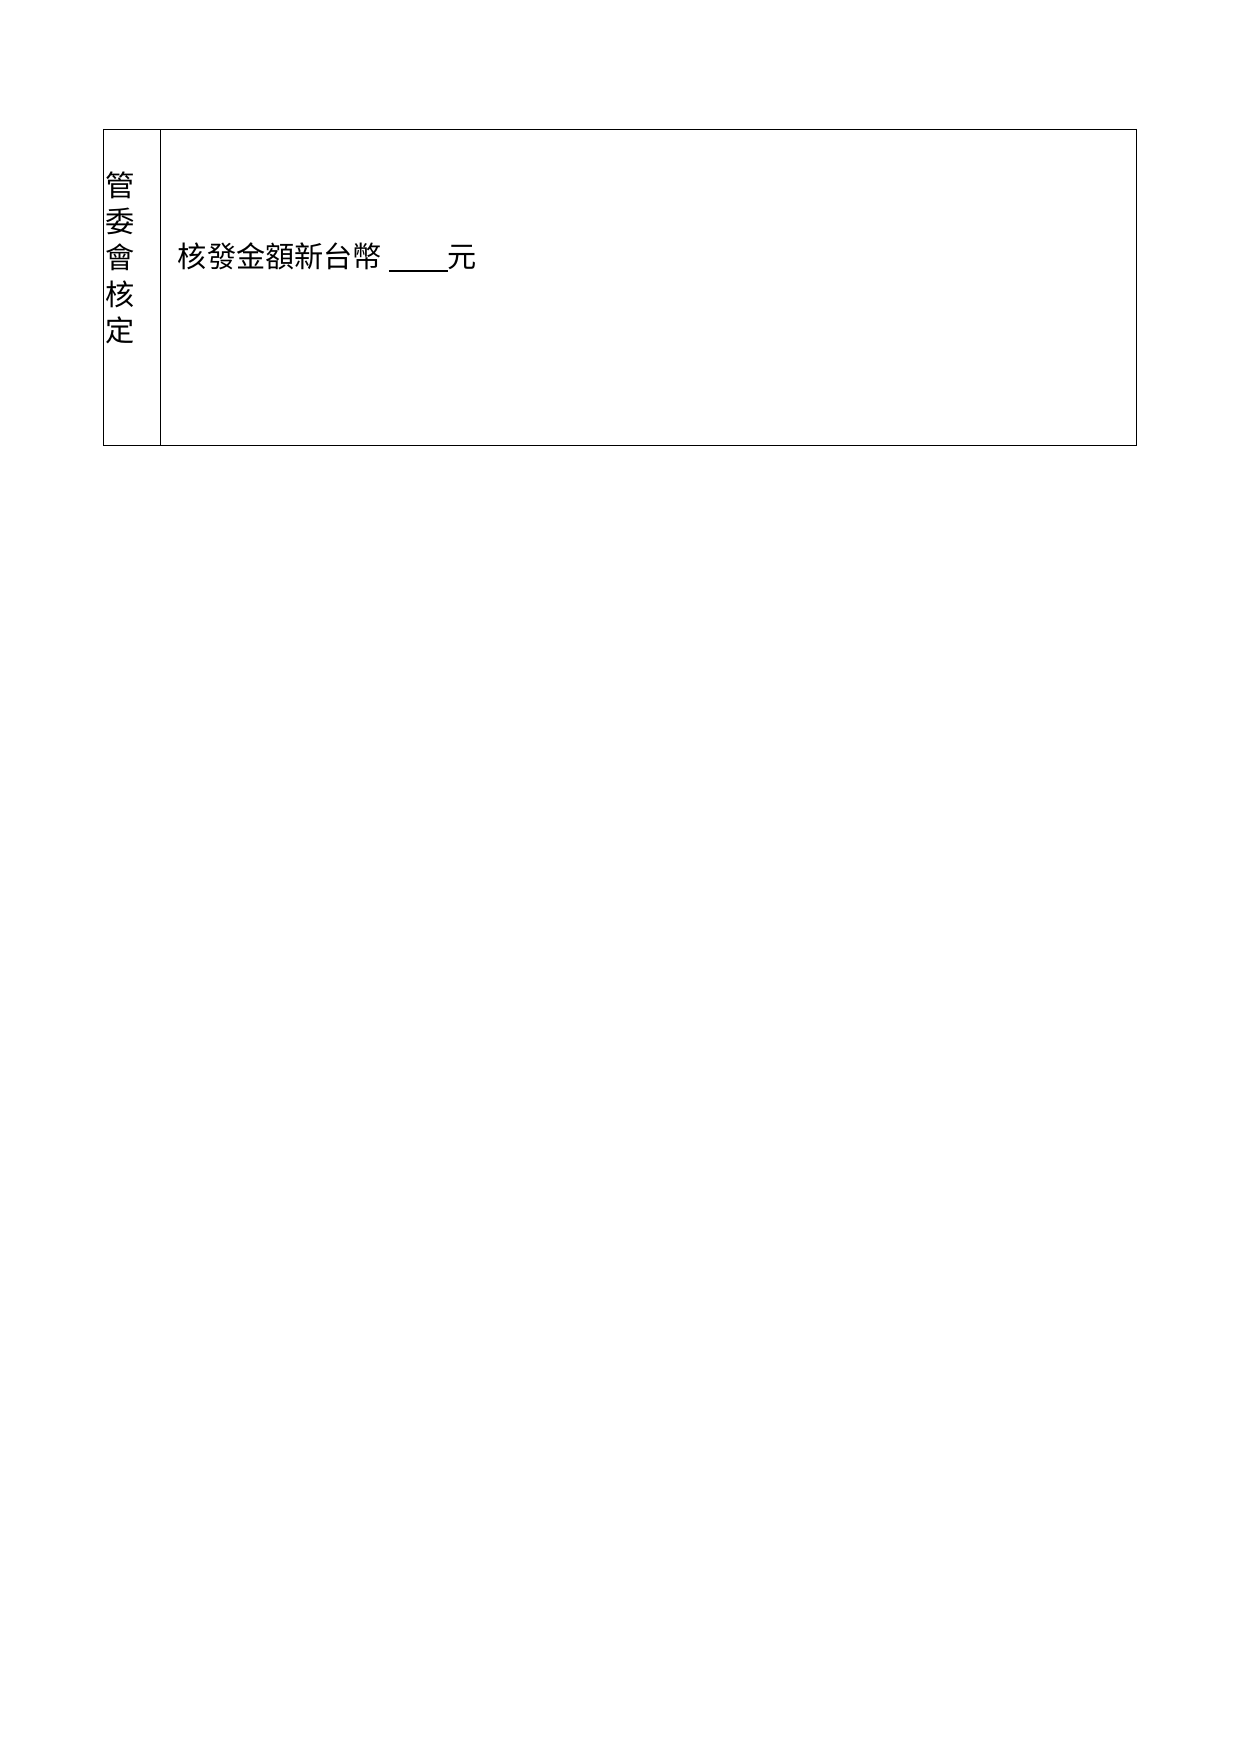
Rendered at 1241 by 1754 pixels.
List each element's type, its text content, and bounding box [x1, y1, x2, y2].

table_header 管 委 會 核 定 [104, 130, 160, 445]
table_header 核發金額新台幣 元 [161, 130, 1136, 445]
